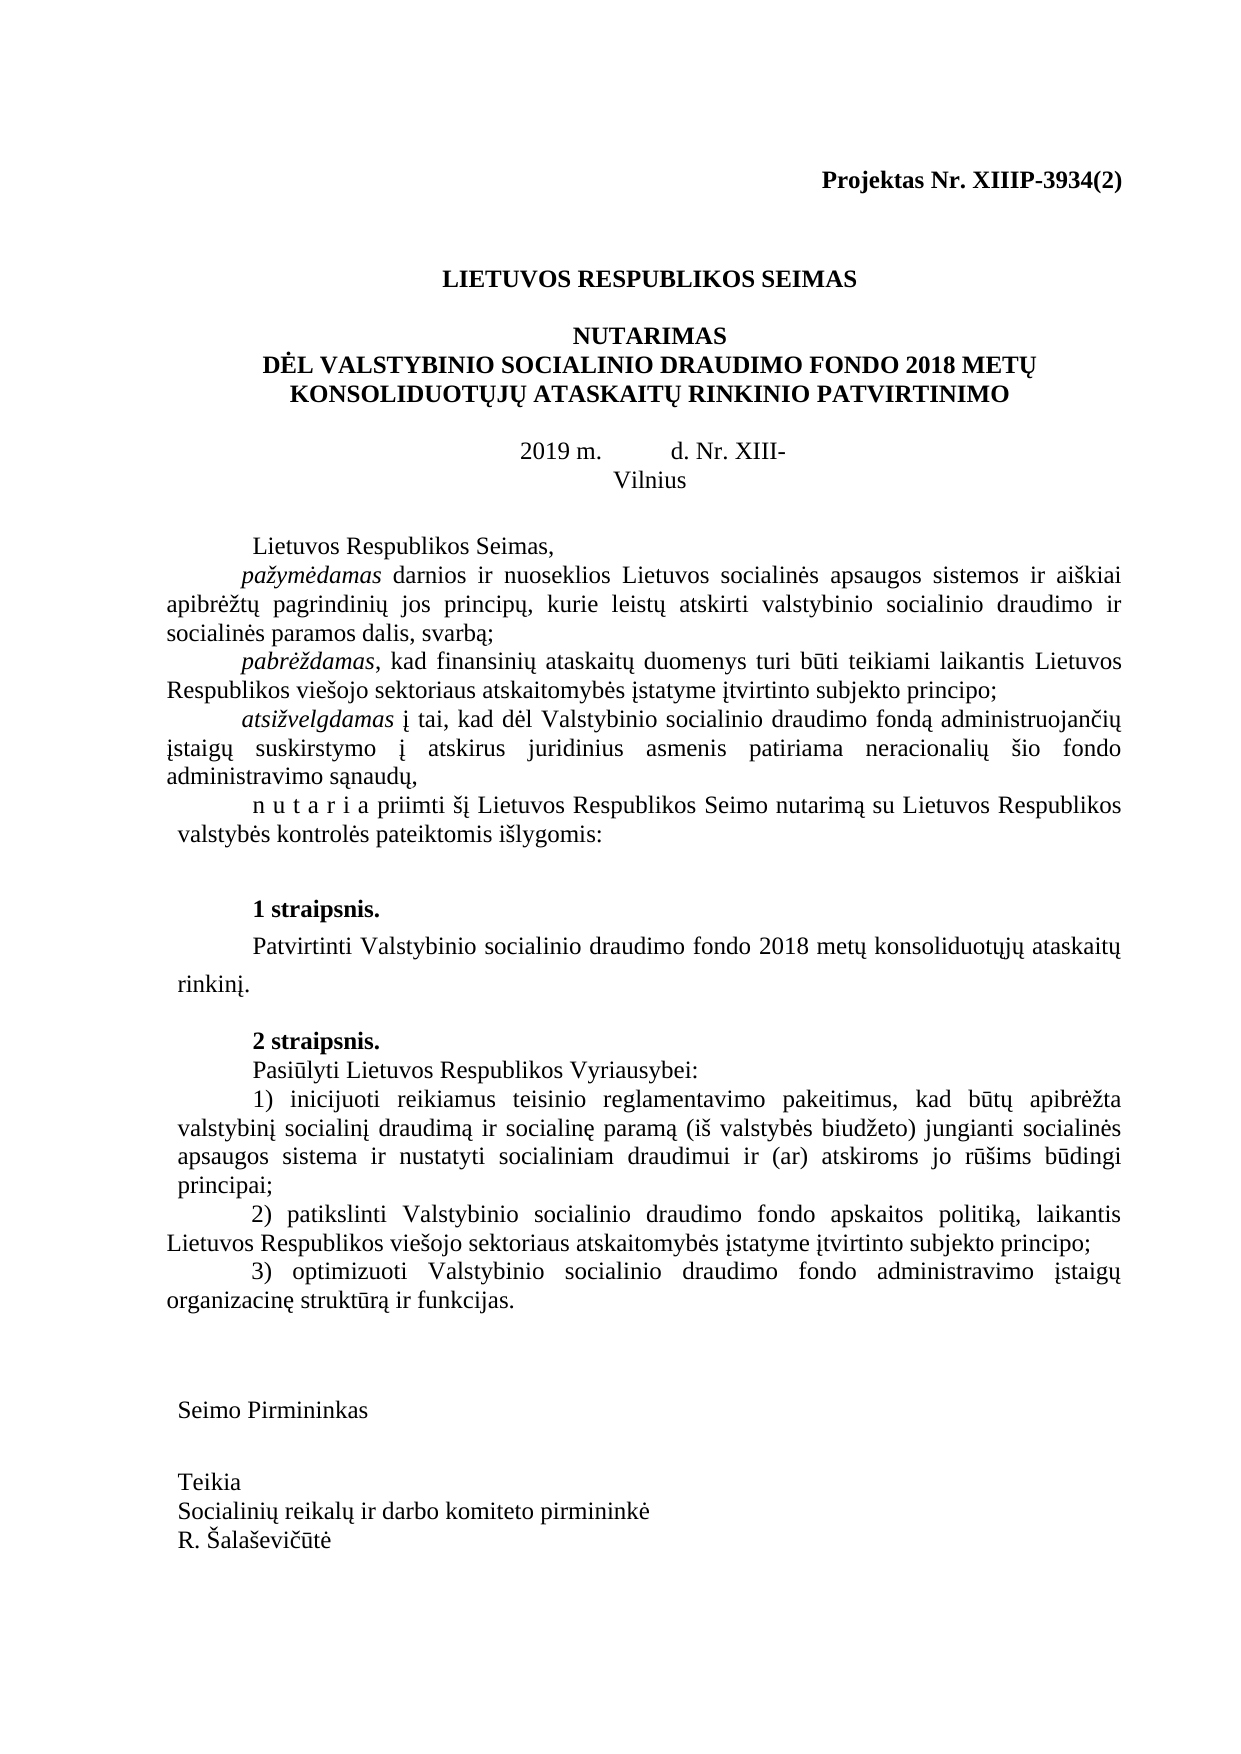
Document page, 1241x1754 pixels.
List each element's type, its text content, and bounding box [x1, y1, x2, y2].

text Pasiūlyti Lietuvos Respublikos Vyriausybei: [177, 1055, 1122, 1084]
text n u t a r i a priimti šį Lietuvos Respublikos Seimo nutarimą su Lietuvos Respublikos valstybės kontrolės pateiktomis išlygomis: [177, 790, 1122, 848]
text Patvirtinti Valstybinio socialinio draudimo fondo 2018 metų konsoliduotųjų ataskaitų rinkinį. [177, 923, 1122, 998]
text Lietuvos Respublikos Seimas, [177, 523, 1122, 560]
text Socialinių reikalų ir darbo komiteto pirmininkė [177, 1496, 1122, 1525]
text 2 straipsnis. [177, 1026, 1122, 1055]
text Lietuvos Respublikos Seimas [177, 264, 1122, 293]
text 1) inicijuoti reikiamus teisinio reglamentavimo pakeitimus, kad būtų apibrėžta valstybinį socialinį draudimą ir socialinę paramą (iš valstybės biudžeto) jungianti socialinės apsaugos sistema ir nustatyti socialiniam draudimui ir (ar) atskiroms jo rūšims būdingi principai; [177, 1084, 1122, 1199]
text Vilnius [177, 465, 1122, 494]
text nutarimas [177, 321, 1122, 350]
text 1 straipsnis. [177, 885, 1122, 923]
text atsižvelgdamas į tai, kad dėl Valstybinio socialinio draudimo fondą administruojančių įstaigų suskirstymo į atskirus juridinius asmenis patiriama neracionalių šio fondo administravimo sąnaudų, [166, 704, 1122, 790]
text 3) optimizuoti Valstybinio socialinio draudimo fondo administravimo įstaigų organizacinę struktūrą ir funkcijas. [166, 1256, 1122, 1314]
text Seimo Pirmininkas [177, 1395, 1122, 1424]
text R. Šalaševičūtė [177, 1525, 1122, 1553]
text DĖL VALSTYBINIO SOCIALINIO DRAUDIMO FONDO 2018 METŲ KONSOLIDUOTŲJŲ ATASKAITŲ RINKINIO PATVIRTINIMO [177, 350, 1122, 408]
text pabrėždamas, kad finansinių ataskaitų duomenys turi būti teikiami laikantis Lietuvos Respublikos viešojo sektoriaus atskaitomybės įstatyme įtvirtinto subjekto principo; [166, 646, 1122, 704]
text Projektas Nr. XIIIP-3934(2) [177, 166, 1122, 194]
text 2) patikslinti Valstybinio socialinio draudimo fondo apskaitos politiką, laikantis Lietuvos Respublikos viešojo sektoriaus atskaitomybės įstatyme įtvirtinto subjekto principo; [166, 1199, 1122, 1256]
text pažymėdamas darnios ir nuoseklios Lietuvos socialinės apsaugos sistemos ir aiškiai apibrėžtų pagrindinių jos principų, kurie leistų atskirti valstybinio socialinio draudimo ir socialinės paramos dalis, svarbą; [166, 560, 1122, 646]
text Teikia [177, 1467, 1122, 1496]
text 2019 m. d. Nr. XIII- [177, 436, 1122, 465]
